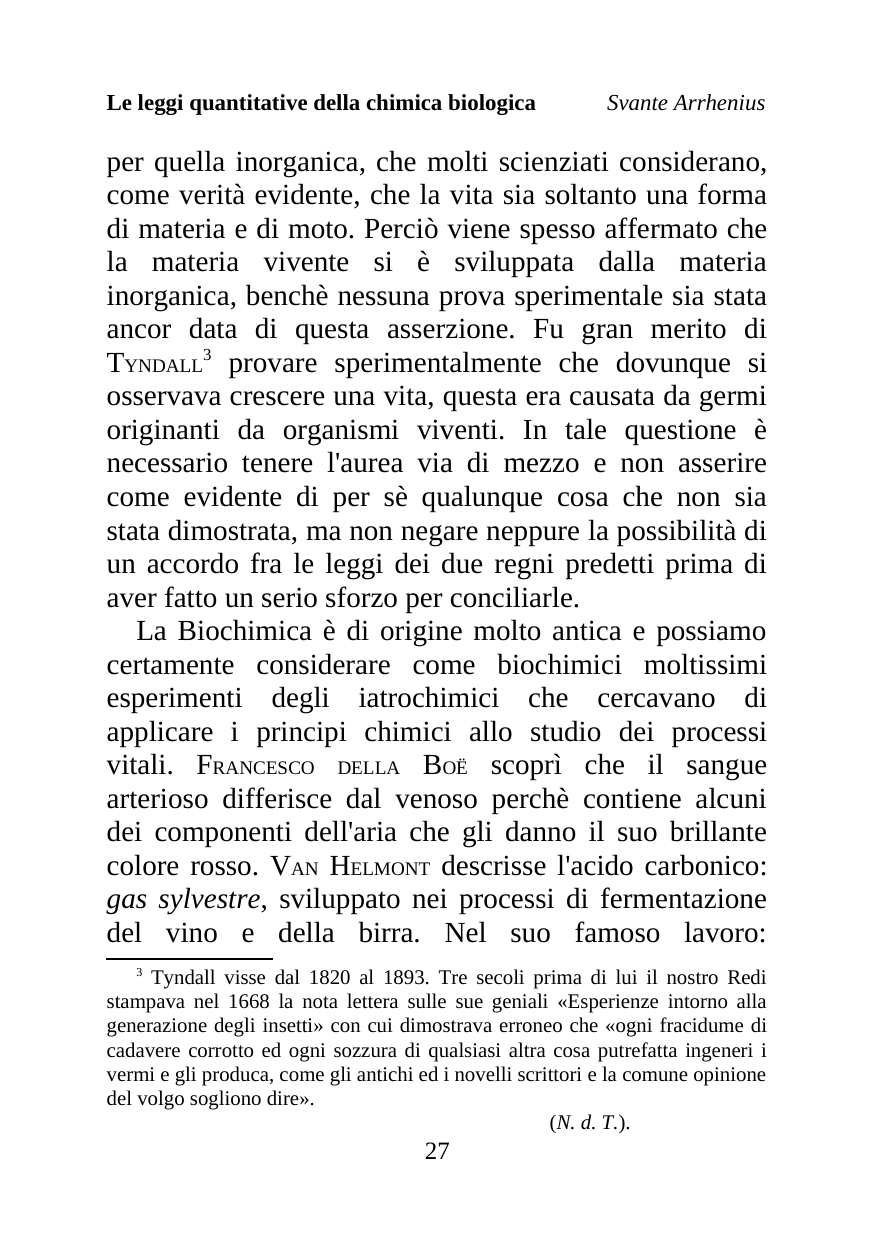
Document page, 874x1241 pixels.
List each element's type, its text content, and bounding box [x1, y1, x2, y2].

text Tyndall visse dal 1820 al 1893. Tre secoli prima di lui il nostro Redi stampava nel 1668 la nota lettera sulle sue geniali «Esperienze intorno alla generazione degli insetti» con cui dimostrava erroneo che «ogni fracidume di cadavere corrotto ed ogni sozzura di qualsiasi altra cosa putrefatta ingeneri i vermi e gli produca, come gli antichi ed i novelli scrittori e la comune opinione del volgo sogliono dire». [106, 965, 768, 1110]
text La Biochimica è di origine molto antica e possiamo certamente considerare come biochimici moltissimi esperimenti degli iatrochimici che cercavano di applicare i principi chimici allo studio dei processi vitali. Francesco della Boë scoprì che il sangue arterioso differisce dal venoso perchè contiene alcuni dei componenti dell'aria che gli danno il suo brillante colore rosso. Van Helmont descrisse l'acido carbonico: gas sylvestre, sviluppato nei processi di fermentazione del vino e della birra. Nel suo famoso lavoro: [106, 613, 768, 949]
text per quella inorganica, che molti scienziati considerano, come verità evidente, che la vita sia soltanto una forma di materia e di moto. Perciò viene spesso affermato che la materia vivente si è sviluppata dalla materia inorganica, benchè nessuna prova sperimentale sia stata ancor data di questa asserzione. Fu gran merito di Tyndall provare sperimentalmente che dovunque si osservava crescere una vita, questa era causata da germi originanti da organismi viventi. In tale questione è necessario tenere l'aurea via di mezzo e non asserire come evidente di per sè qualunque cosa che non sia stata dimostrata, ma non negare neppure la possibilità di un accordo fra le leggi dei due regni predetti prima di aver fatto un serio sforzo per conciliarle. [106, 144, 768, 613]
text (N. d. T.). [106, 1110, 768, 1134]
